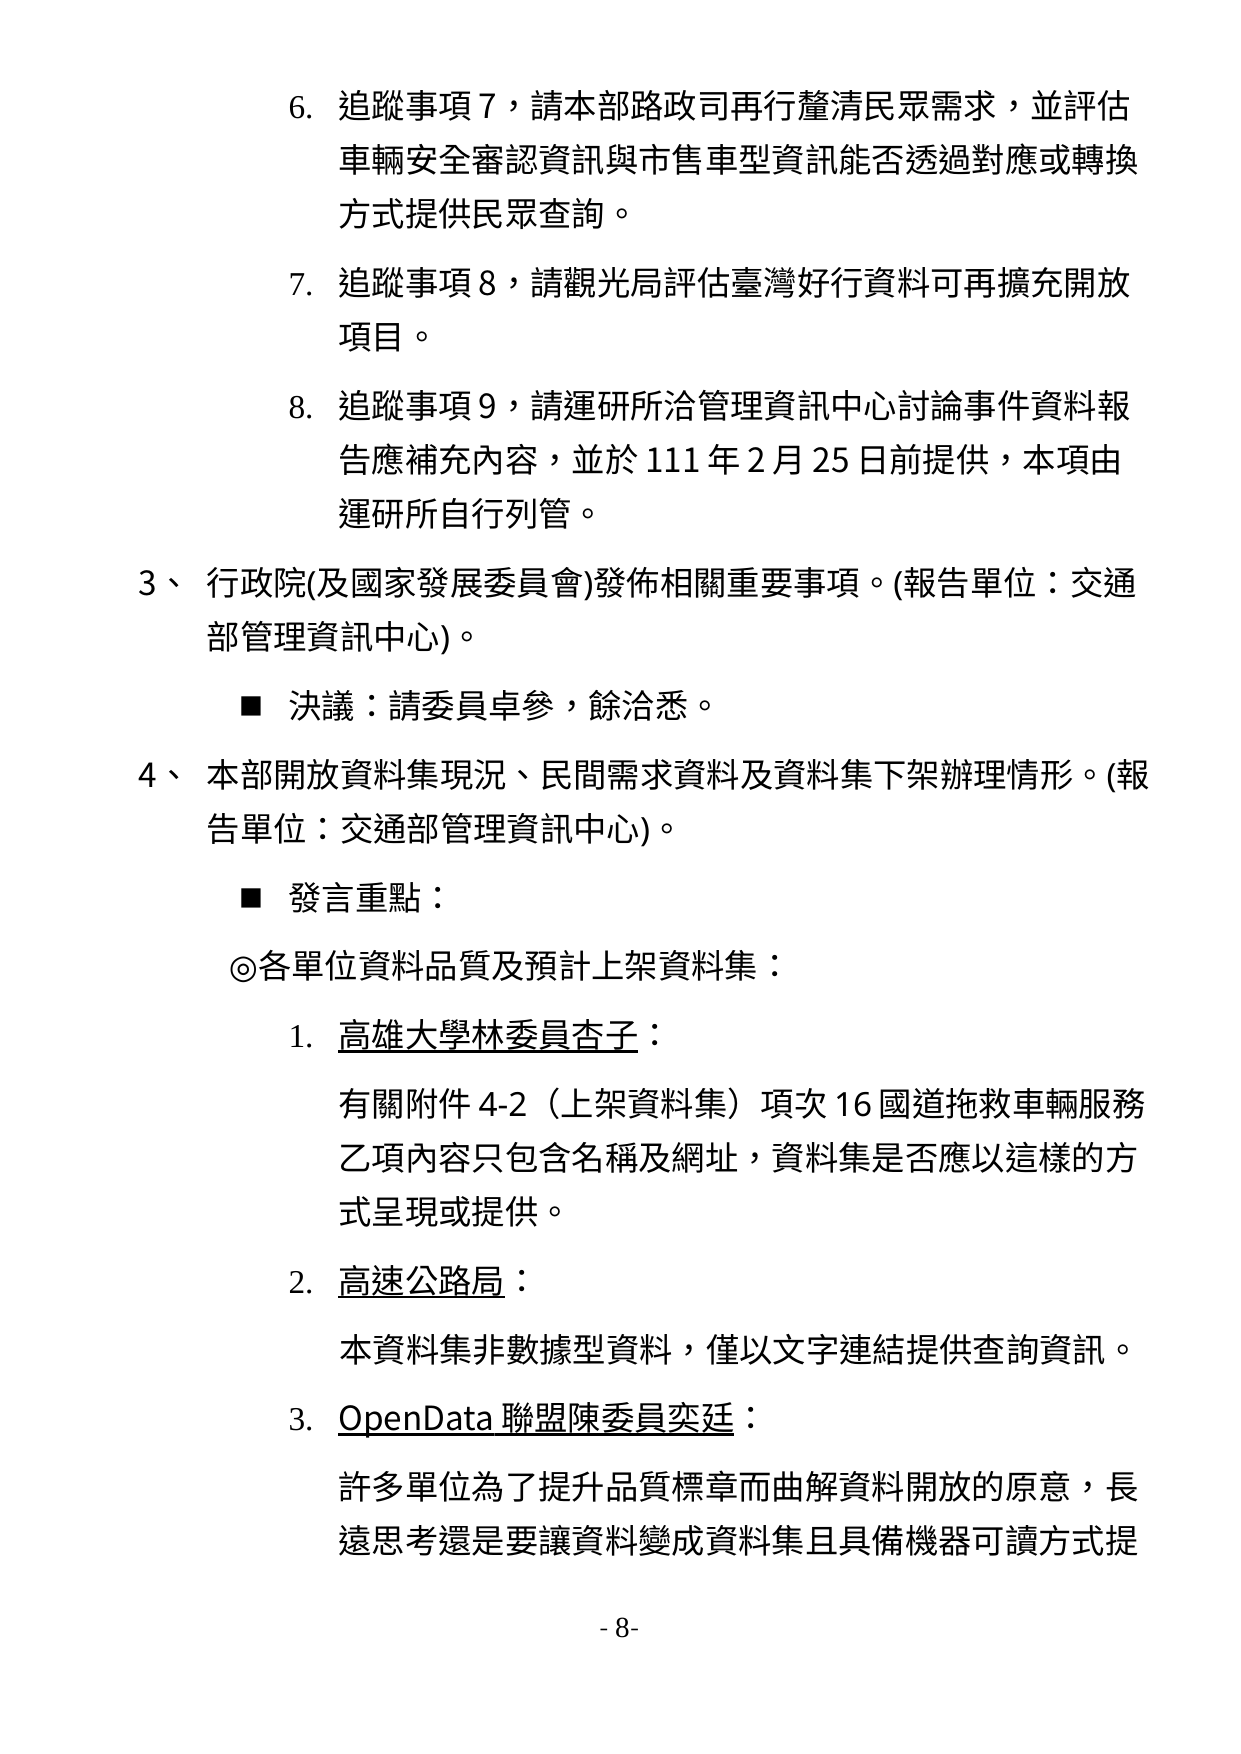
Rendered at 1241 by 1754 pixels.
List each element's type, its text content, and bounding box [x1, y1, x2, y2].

list 高速公路局： [288, 1250, 1150, 1304]
text 許多單位為了提升品質標章而曲解資料開放的原意，長遠思考還是要讓資料變成資料集且具備機器可讀方式提 [338, 1456, 1150, 1564]
list 追蹤事項7，請本部路政司再行釐清民眾需求，並評估車輛安全審認資訊與市售車型資訊能否透過對應或轉換方式提供民眾查詢。 [288, 75, 1150, 237]
list OpenData聯盟陳委員奕廷： [288, 1387, 1150, 1442]
text 有關附件4-2（上架資料集）項次16國道拖救車輛服務 乙項內容只包含名稱及網址，資料集是否應以這樣的方式呈現或提供。 [338, 1073, 1150, 1235]
list 本部開放資料集現況、民間需求資料及資料集下架辦理情形。(報告單位：交通部管理資訊中心)。 [138, 744, 1150, 852]
list 追蹤事項9，請運研所洽管理資訊中心討論事件資料報告應補充內容，並於111年2月25日前提供，本項由運研所自行列管。 [288, 375, 1150, 537]
list 行政院(及國家發展委員會)發佈相關重要事項。(報告單位：交通部管理資訊中心)。 [138, 552, 1150, 660]
list 高雄大學林委員杏子： [288, 1004, 1150, 1058]
text 本資料集非數據型資料，僅以文字連結提供查詢資訊。 [88, 1319, 1150, 1373]
list 追蹤事項8，請觀光局評估臺灣好行資料可再擴充開放項目。 [288, 252, 1150, 360]
list 發言重點： [238, 867, 1150, 921]
text ◎各單位資料品質及預計上架資料集： [88, 935, 1150, 989]
list 決議：請委員卓參，餘洽悉。 [238, 675, 1150, 729]
